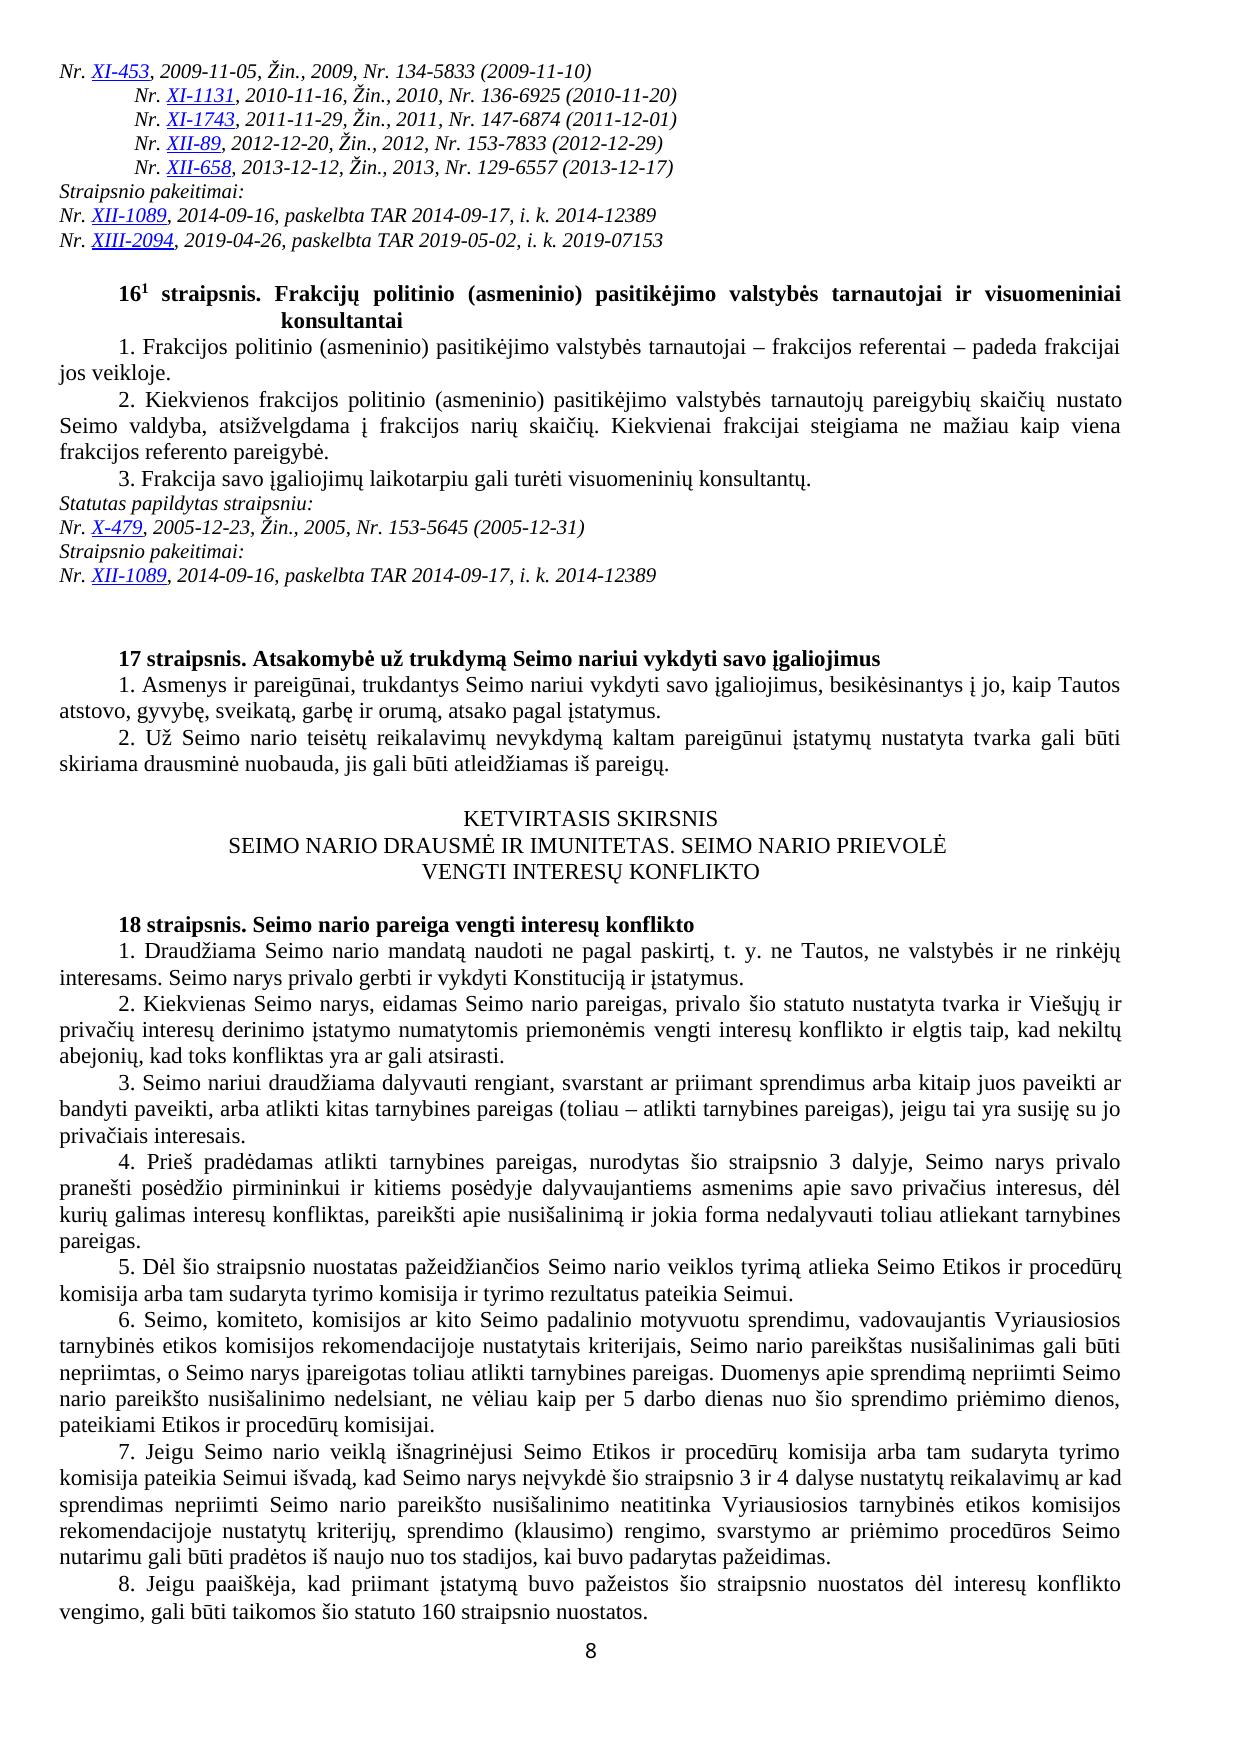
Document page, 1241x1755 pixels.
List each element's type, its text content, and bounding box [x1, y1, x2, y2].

text Nr. XI-1131, 2010-11-16, Žin., 2010, Nr. 136-6925 (2010-11-20) [59, 83, 1122, 107]
text 8. Jeigu paaiškėja, kad priimant įstatymą buvo pažeistos šio straipsnio nuostatos dėl interesų konflikto vengimo, gali būti taikomos šio statuto 160 straipsnio nuostatos. [59, 1570, 1122, 1625]
text KETVIRTASIS SKIRSNIS [59, 805, 1122, 832]
text 5. Dėl šio straipsnio nuostatas pažeidžiančios Seimo nario veiklos tyrimą atlieka Seimo Etikos ir procedūrų komisija arba tam sudaryta tyrimo komisija ir tyrimo rezultatus pateikia Seimui. [59, 1253, 1122, 1306]
text 17 straipsnis. Atsakomybė už trukdymą Seimo nariui vykdyti savo įgaliojimus [59, 645, 1122, 671]
text Nr. XII-658, 2013-12-12, Žin., 2013, Nr. 129-6557 (2013-12-17) [59, 155, 1122, 179]
text Statutas papildytas straipsniu: [59, 491, 1122, 515]
text 7. Jeigu Seimo nario veiklą išnagrinėjusi Seimo Etikos ir procedūrų komisija arba tam sudaryta tyrimo komisija pateikia Seimui išvadą, kad Seimo narys neįvykdė šio straipsnio 3 ir 4 dalyse nustatytų reikalavimų ar kad sprendimas nepriimti Seimo nario pareikšto nusišalinimo neatitinka Vyriausiosios tarnybinės etikos komisijos rekomendacijoje nustatytų kriterijų, sprendimo (klausimo) rengimo, svarstymo ar priėmimo procedūros Seimo nutarimu gali būti pradėtos iš naujo nuo tos stadijos, kai buvo padarytas pažeidimas. [59, 1438, 1122, 1570]
text 1. Frakcijos politinio (asmeninio) pasitikėjimo valstybės tarnautojai – frakcijos referentai – padeda frakcijai jos veikloje. [59, 333, 1122, 386]
text 2. Kiekvienas Seimo narys, eidamas Seimo nario pareigas, privalo šio statuto nustatyta tvarka ir Viešųjų ir privačių interesų derinimo įstatymo numatytomis priemonėmis vengti interesų konflikto ir elgtis taip, kad nekiltų abejonių, kad toks konfliktas yra ar gali atsirasti. [59, 990, 1122, 1069]
text SEIMO NARIO DRAUSMĖ IR IMUNITETAS. SEIMO NARIO PRIEVOLĖ [59, 832, 1122, 858]
text Nr. XII-1089, 2014-09-16, paskelbta TAR 2014-09-17, i. k. 2014-12389 [59, 563, 1122, 587]
text 18 straipsnis. Seimo nario pareiga vengti interesų konflikto [59, 911, 1122, 937]
text Nr. XI-453, 2009-11-05, Žin., 2009, Nr. 134-5833 (2009-11-10) [59, 59, 1122, 83]
text Nr. XII-1089, 2014-09-16, paskelbta TAR 2014-09-17, i. k. 2014-12389 [59, 203, 1122, 227]
text Nr. XI-1743, 2011-11-29, Žin., 2011, Nr. 147-6874 (2011-12-01) [59, 107, 1122, 131]
text VENGTI INTERESŲ KONFLIKTO [59, 858, 1122, 884]
text Nr. X-479, 2005-12-23, Žin., 2005, Nr. 153-5645 (2005-12-31) [59, 515, 1122, 539]
text Nr. XII-89, 2012-12-20, Žin., 2012, Nr. 153-7833 (2012-12-29) [59, 131, 1122, 155]
text 6. Seimo, komiteto, komisijos ar kito Seimo padalinio motyvuotu sprendimu, vadovaujantis Vyriausiosios tarnybinės etikos komisijos rekomendacijoje nustatytais kriterijais, Seimo nario pareikštas nusišalinimas gali būti nepriimtas, o Seimo narys įpareigotas toliau atlikti tarnybines pareigas. Duomenys apie sprendimą nepriimti Seimo nario pareikšto nusišalinimo nedelsiant, ne vėliau kaip per 5 darbo dienas nuo šio sprendimo priėmimo dienos, pateikiami Etikos ir procedūrų komisijai. [59, 1306, 1122, 1438]
text 1. Draudžiama Seimo nario mandatą naudoti ne pagal paskirtį, t. y. ne Tautos, ne valstybės ir ne rinkėjų interesams. Seimo narys privalo gerbti ir vykdyti Konstituciją ir įstatymus. [59, 937, 1122, 990]
text 3. Seimo nariui draudžiama dalyvauti rengiant, svarstant ar priimant sprendimus arba kitaip juos paveikti ar bandyti paveikti, arba atlikti kitas tarnybines pareigas (toliau – atlikti tarnybines pareigas), jeigu tai yra susiję su jo privačiais interesais. [59, 1069, 1122, 1148]
text 3. Frakcija savo įgaliojimų laikotarpiu gali turėti visuomeninių konsultantų. [118, 465, 1122, 491]
text 2. Už Seimo nario teisėtų reikalavimų nevykdymą kaltam pareigūnui įstatymų nustatyta tvarka gali būti skiriama drausminė nuobauda, jis gali būti atleidžiamas iš pareigų. [59, 724, 1122, 777]
text 2. Kiekvienos frakcijos politinio (asmeninio) pasitikėjimo valstybės tarnautojų pareigybių skaičių nustato Seimo valdyba, atsižvelgdama į frakcijos narių skaičių. Kiekvienai frakcijai steigiama ne mažiau kaip viena frakcijos referento pareigybė. [59, 386, 1122, 465]
text 1. Asmenys ir pareigūnai, trukdantys Seimo nariui vykdyti savo įgaliojimus, besikėsinantys į jo, kaip Tautos atstovo, gyvybę, sveikatą, garbę ir orumą, atsako pagal įstatymus. [59, 671, 1122, 724]
text 4. Prieš pradėdamas atlikti tarnybines pareigas, nurodytas šio straipsnio 3 dalyje, Seimo narys privalo pranešti posėdžio pirmininkui ir kitiems posėdyje dalyvaujantiems asmenims apie savo privačius interesus, dėl kurių galimas interesų konfliktas, pareikšti apie nusišalinimą ir jokia forma nedalyvauti toliau atliekant tarnybines pareigas. [59, 1148, 1122, 1253]
text Straipsnio pakeitimai: [59, 179, 1122, 203]
text Nr. XIII-2094, 2019-04-26, paskelbta TAR 2019-05-02, i. k. 2019-07153 [59, 227, 1122, 252]
text Straipsnio pakeitimai: [59, 539, 1122, 563]
text 161 straipsnis. Frakcijų politinio (asmeninio) pasitikėjimo valstybės tarnautojai ir visuomeniniai konsultantai [118, 280, 1122, 333]
